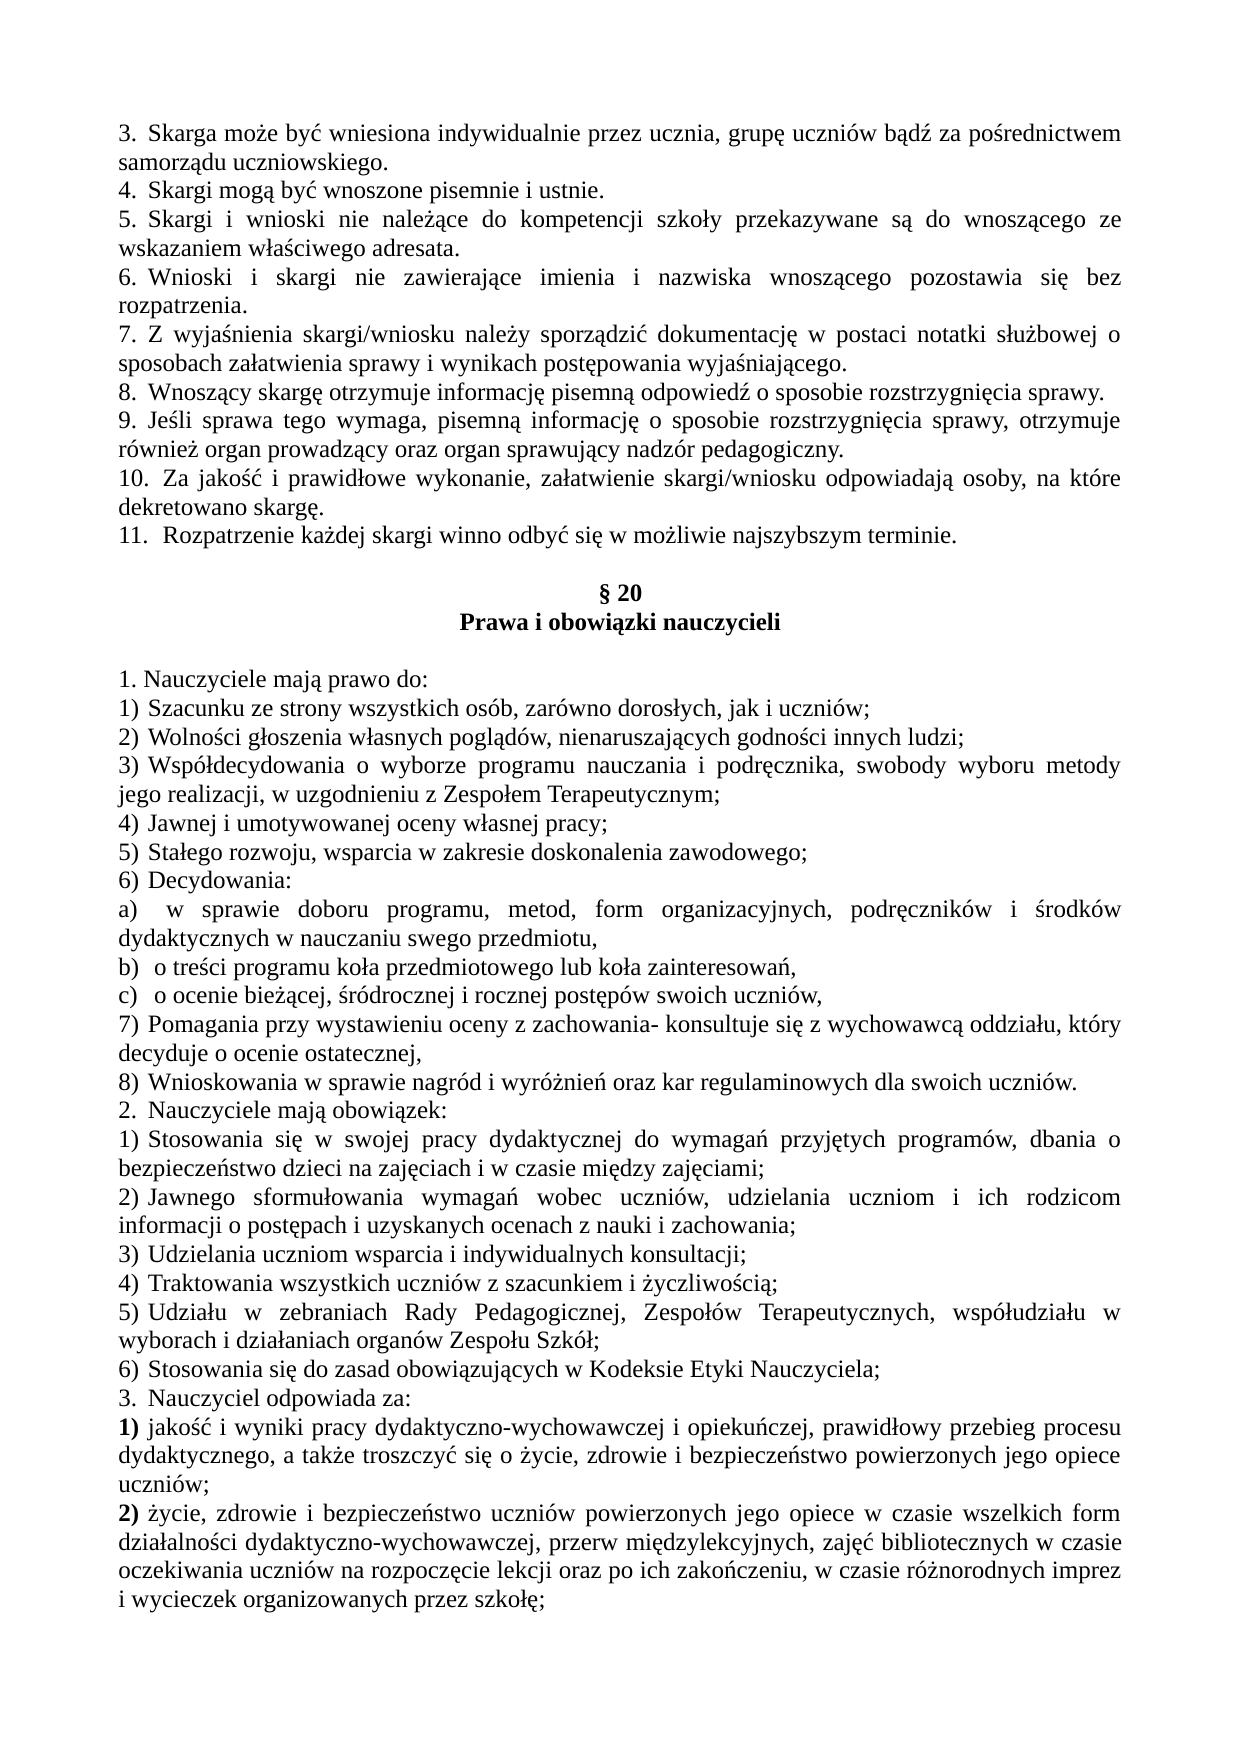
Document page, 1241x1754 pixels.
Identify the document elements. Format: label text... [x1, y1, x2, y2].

list Stosowania się do zasad obowiązujących w Kodeksie Etyki Nauczyciela; [118, 1354, 1122, 1383]
list Traktowania wszystkich uczniów z szacunkiem i życzliwością; [118, 1268, 1122, 1297]
text 11. Rozpatrzenie każdej skargi winno odbyć się w możliwie najszybszym terminie. [118, 521, 1122, 549]
list 1. Nauczyciele mają prawo do: [118, 664, 1122, 693]
text 9. Jeśli sprawa tego wymaga, pisemną informację o sposobie rozstrzygnięcia sprawy, otrzymuje również organ prowadzący oraz organ sprawujący nadzór pedagogiczny. [118, 406, 1122, 463]
list Jawnej i umotywowanej oceny własnej pracy; [118, 808, 1122, 837]
list jakość i wyniki pracy dydaktyczno-wychowawczej i opiekuńczej, prawidłowy przebieg procesu dydaktycznego, a także troszczyć się o życie, zdrowie i bezpieczeństwo powierzonych jego opiece uczniów; [118, 1412, 1122, 1498]
text 3. Skarga może być wniesiona indywidualnie przez ucznia, grupę uczniów bądź za pośrednictwem samorządu uczniowskiego. [118, 118, 1122, 176]
list o treści programu koła przedmiotowego lub koła zainteresowań, [118, 952, 1122, 981]
list Pomagania przy wystawieniu oceny z zachowania- konsultuje się z wychowawcą oddziału, który decyduje o ocenie ostatecznej, [118, 1009, 1122, 1067]
text 7. Z wyjaśnienia skargi/wniosku należy sporządzić dokumentację w postaci notatki służbowej o sposobach załatwienia sprawy i wynikach postępowania wyjaśniającego. [118, 319, 1122, 377]
text 10. Za jakość i prawidłowe wykonanie, załatwienie skargi/wniosku odpowiadają osoby, na które dekretowano skargę. [118, 463, 1122, 521]
list Nauczyciele mają obowiązek: [118, 1096, 1122, 1124]
list życie, zdrowie i bezpieczeństwo uczniów powierzonych jego opiece w czasie wszelkich form działalności dydaktyczno-wychowawczej, przerw międzylekcyjnych, zajęć bibliotecznych w czasie oczekiwania uczniów na rozpoczęcie lekcji oraz po ich zakończeniu, w czasie różnorodnych imprez i wycieczek organizowanych przez szkołę; [118, 1498, 1122, 1613]
list w sprawie doboru programu, metod, form organizacyjnych, podręczników i środków dydaktycznych w nauczaniu swego przedmiotu, [118, 894, 1122, 952]
list Stosowania się w swojej pracy dydaktycznej do wymagań przyjętych programów, dbania o bezpieczeństwo dzieci na zajęciach i w czasie między zajęciami; [118, 1124, 1122, 1182]
list Stałego rozwoju, wsparcia w zakresie doskonalenia zawodowego; [118, 837, 1122, 866]
list Udziału w zebraniach Rady Pedagogicznej, Zespołów Terapeutycznych, współudziału w wyborach i działaniach organów Zespołu Szkół; [118, 1297, 1122, 1354]
list o ocenie bieżącej, śródrocznej i rocznej postępów swoich uczniów, [118, 981, 1122, 1009]
text § 20 [118, 578, 1122, 607]
list Współdecydowania o wyborze programu nauczania i podręcznika, swobody wyboru metody jego realizacji, w uzgodnieniu z Zespołem Terapeutycznym; [118, 751, 1122, 808]
list Nauczyciel odpowiada za: [118, 1383, 1122, 1412]
text 6. Wnioski i skargi nie zawierające imienia i nazwiska wnoszącego pozostawia się bez rozpatrzenia. [118, 262, 1122, 319]
text 8. Wnoszący skargę otrzymuje informację pisemną odpowiedź o sposobie rozstrzygnięcia sprawy. [118, 377, 1122, 406]
list Szacunku ze strony wszystkich osób, zarówno dorosłych, jak i uczniów; [118, 693, 1122, 722]
text 5. Skargi i wnioski nie należące do kompetencji szkoły przekazywane są do wnoszącego ze wskazaniem właściwego adresata. [118, 204, 1122, 262]
list Wnioskowania w sprawie nagród i wyróżnień oraz kar regulaminowych dla swoich uczniów. [118, 1067, 1122, 1096]
text 4. Skargi mogą być wnoszone pisemnie i ustnie. [118, 176, 1122, 204]
list Wolności głoszenia własnych poglądów, nienaruszających godności innych ludzi; [118, 722, 1122, 751]
list Jawnego sformułowania wymagań wobec uczniów, udzielania uczniom i ich rodzicom informacji o postępach i uzyskanych ocenach z nauki i zachowania; [118, 1182, 1122, 1239]
text Prawa i obowiązki nauczycieli [118, 607, 1122, 636]
list Decydowania: [118, 866, 1122, 894]
list Udzielania uczniom wsparcia i indywidualnych konsultacji; [118, 1239, 1122, 1268]
